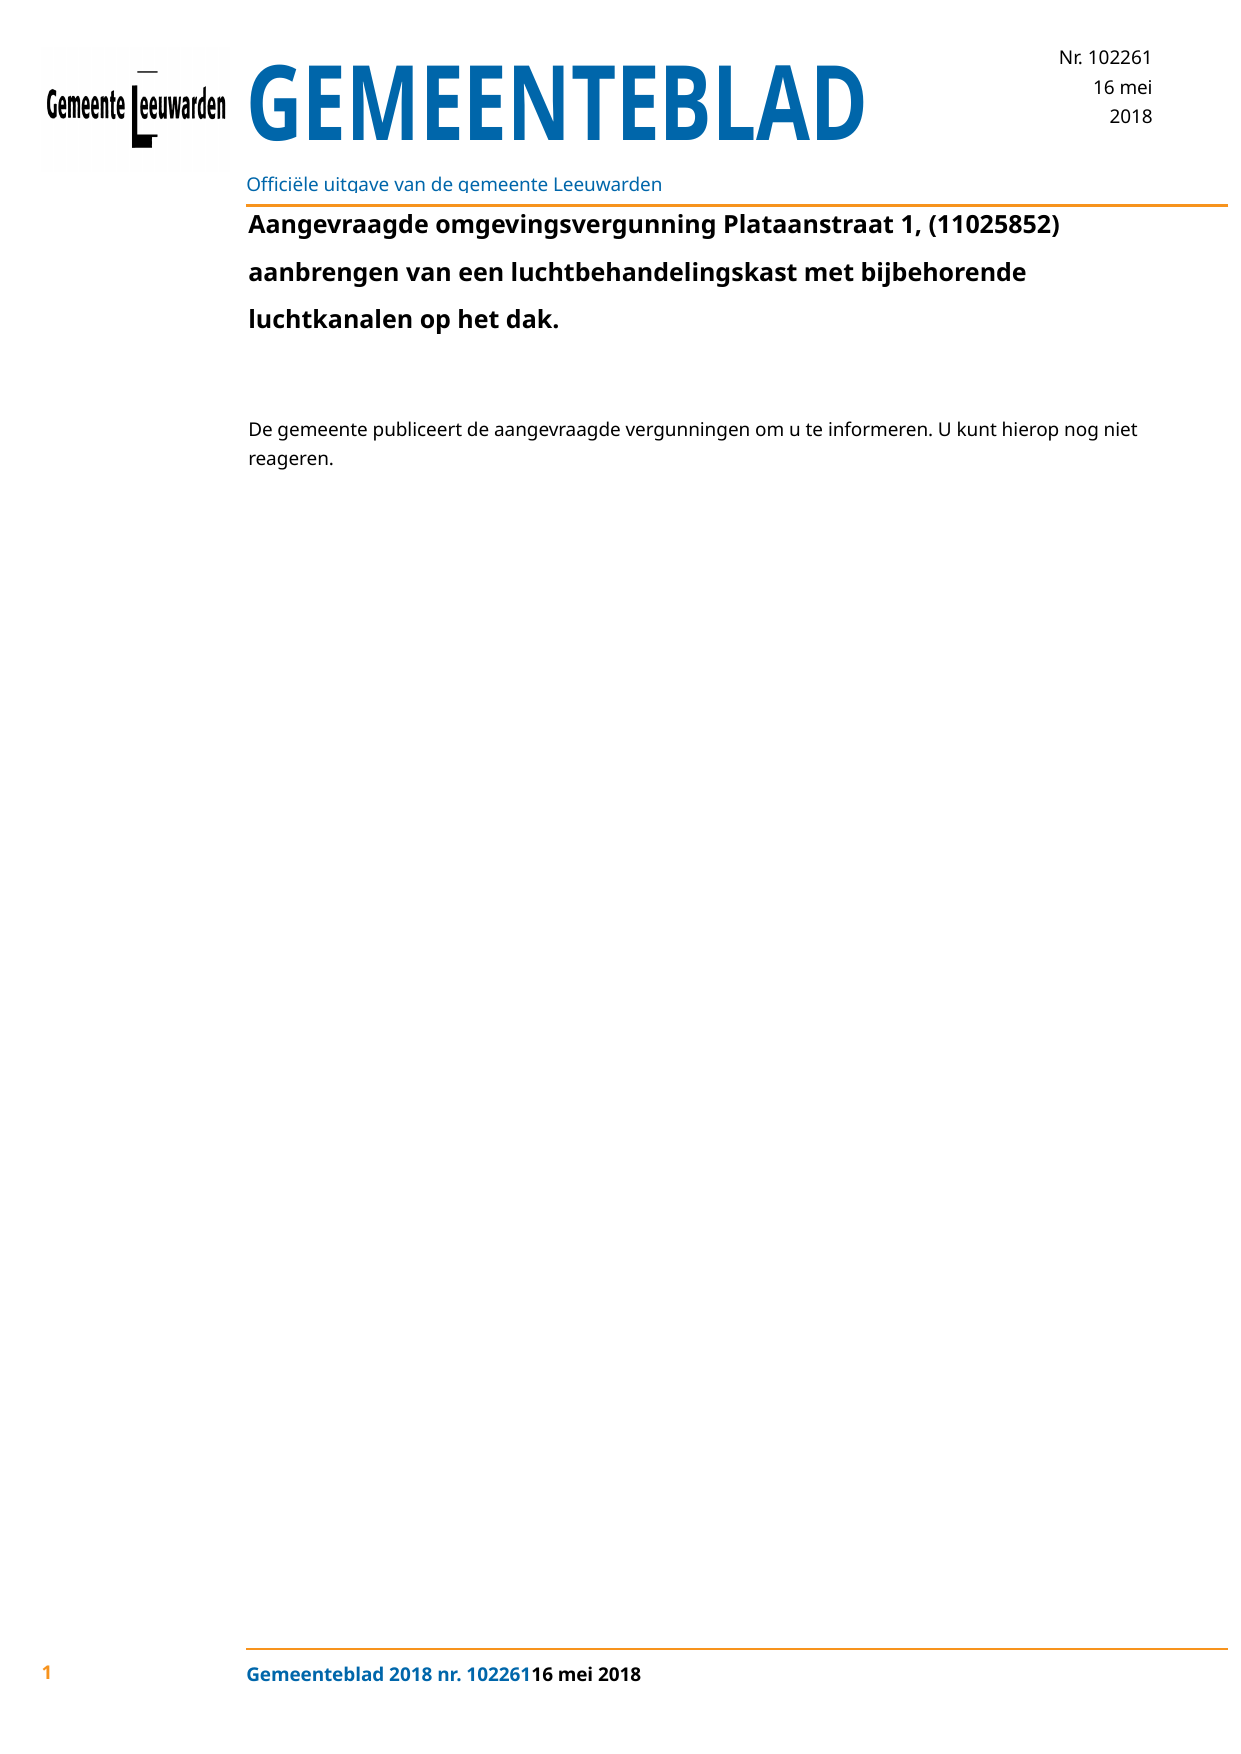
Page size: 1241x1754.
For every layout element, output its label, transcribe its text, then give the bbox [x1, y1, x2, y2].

picture [41, 47, 231, 172]
text Aangevraagde omgevingsvergunning Plataanstraat 1, (11025852) aanbrengen van een luchtbehandelingskast met bijbehorende luchtkanalen op het dak. [248, 207, 1152, 336]
text De gemeente publiceert de aangevraagde vergunningen om u te informeren. U kunt hierop nog niet reageren. [248, 416, 1152, 471]
